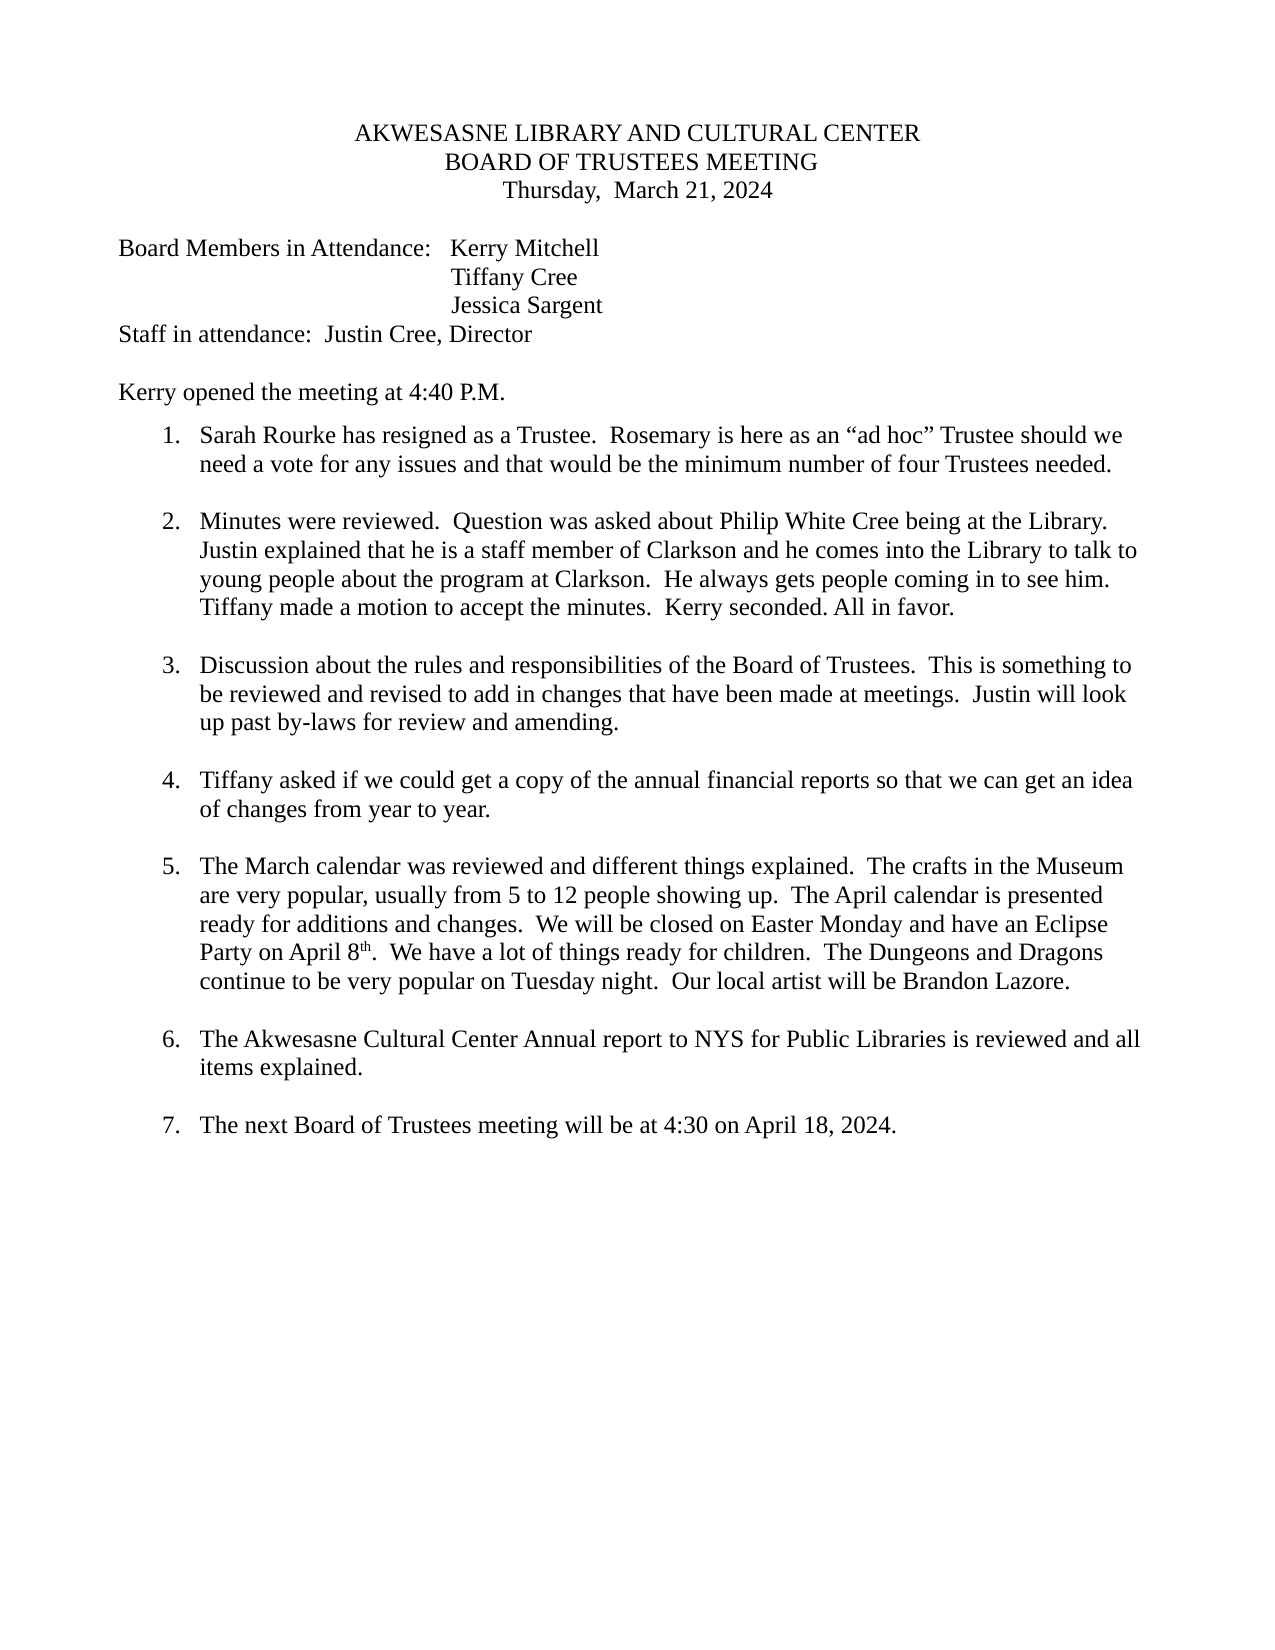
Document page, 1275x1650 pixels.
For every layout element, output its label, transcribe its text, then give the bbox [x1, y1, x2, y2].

text Thursday, March 21, 2024 [118, 176, 1157, 204]
text BOARD OF TRUSTEES MEETING [118, 147, 1157, 176]
list Sarah Rourke has resigned as a Trustee. Rosemary is here as an “ad hoc” Trustee should we need a vote for any issues and that would be the minimum number of four Trustees needed. [162, 420, 1157, 477]
text Staff in attendance: Justin Cree, Director [118, 319, 1157, 348]
list Discussion about the rules and responsibilities of the Board of Trustees. This is something to be reviewed and revised to add in changes that have been made at meetings. Justin will look up past by-laws for review and amending. [162, 650, 1157, 736]
list The Akwesasne Cultural Center Annual report to NYS for Public Libraries is reviewed and all items explained. [162, 1024, 1157, 1081]
list Tiffany asked if we could get a copy of the annual financial reports so that we can get an idea of changes from year to year. [162, 765, 1157, 822]
text Kerry opened the meeting at 4:40 P.M. [118, 377, 1157, 406]
text Jessica Sargent [118, 291, 1157, 319]
text Tiffany Cree [118, 262, 1157, 291]
list The March calendar was reviewed and different things explained. The crafts in the Museum are very popular, usually from 5 to 12 people showing up. The April calendar is presented ready for additions and changes. We will be closed on Easter Monday and have an Eclipse Party on April 8th. We have a lot of things ready for children. The Dungeons and Dragons continue to be very popular on Tuesday night. Our local artist will be Brandon Lazore. [162, 851, 1157, 995]
list The next Board of Trustees meeting will be at 4:30 on April 18, 2024. [162, 1110, 1157, 1139]
text AKWESASNE LIBRARY AND CULTURAL CENTER [118, 118, 1157, 147]
list Minutes were reviewed. Question was asked about Philip White Cree being at the Library. Justin explained that he is a staff member of Clarkson and he comes into the Library to talk to young people about the program at Clarkson. He always gets people coming in to see him. Tiffany made a motion to accept the minutes. Kerry seconded. All in favor. [162, 506, 1157, 621]
text Board Members in Attendance: Kerry Mitchell [118, 233, 1157, 262]
